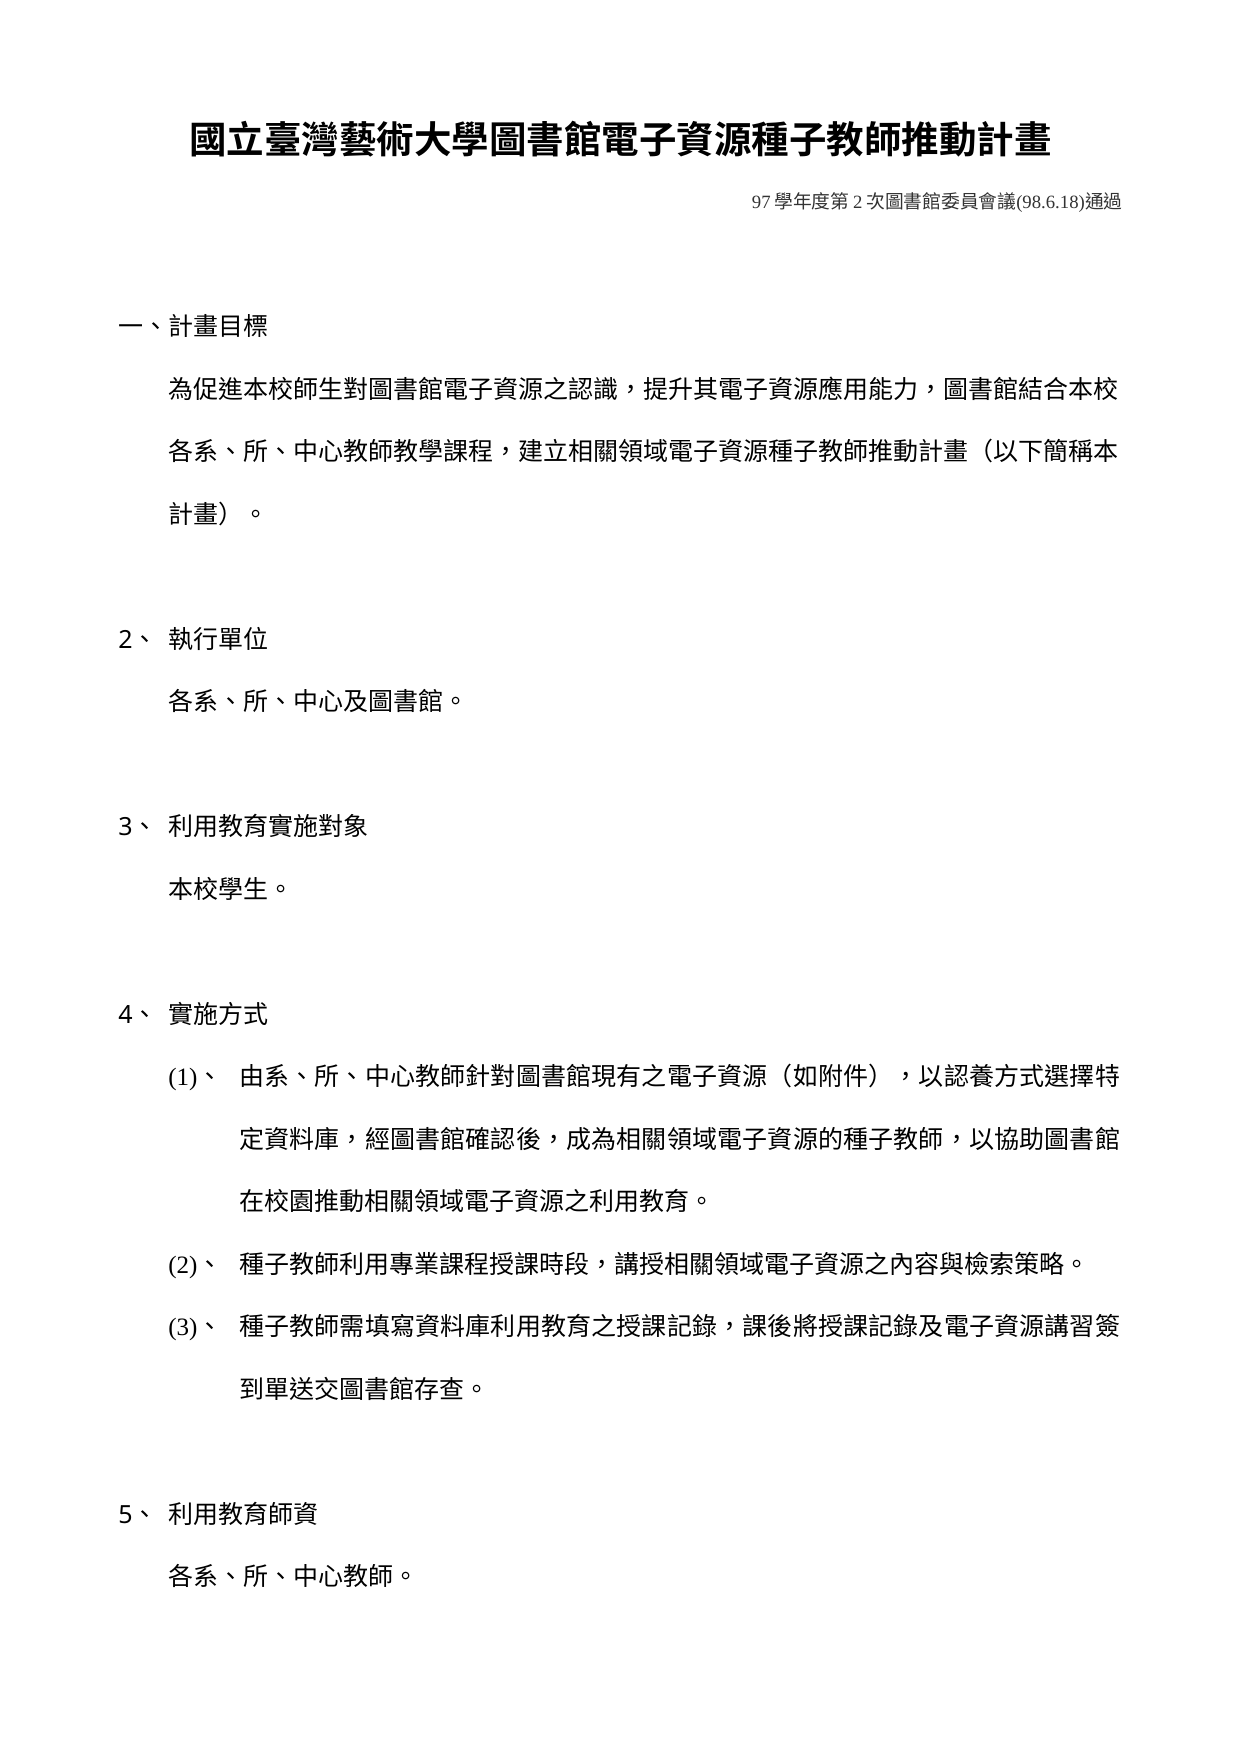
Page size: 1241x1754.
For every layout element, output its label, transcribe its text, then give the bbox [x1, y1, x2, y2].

text 各系、所、中心及圖書館。 [168, 658, 1122, 721]
list 種子教師利用專業課程授課時段，講授相關領域電子資源之內容與檢索策略。 [168, 1221, 1122, 1283]
list 由系、所、中心教師針對圖書館現有之電子資源（如附件），以認養方式選擇特定資料庫，經圖書館確認後，成為相關領域電子資源的種子教師，以協助圖書館在校園推動相關領域電子資源之利用教育。 [168, 1033, 1122, 1221]
text 各系、所、中心教師。 [168, 1533, 1122, 1596]
list 利用教育實施對象 [118, 783, 1122, 846]
list 執行單位 [118, 596, 1122, 658]
text 97學年度第2次圖書館委員會議(98.6.18)通過 [118, 158, 1122, 221]
list 種子教師需填寫資料庫利用教育之授課記錄，課後將授課記錄及電子資源講習簽到單送交圖書館存查。 [168, 1283, 1122, 1408]
text 國立臺灣藝術大學圖書館電子資源種子教師推動計畫 [118, 96, 1122, 158]
list 實施方式 [118, 971, 1122, 1033]
text 一、計畫目標 [118, 283, 1122, 346]
list 利用教育師資 [118, 1471, 1122, 1533]
text 本校學生。 [168, 846, 1122, 908]
text 為促進本校師生對圖書館電子資源之認識，提升其電子資源應用能力，圖書館結合本校各系、所、中心教師教學課程，建立相關領域電子資源種子教師推動計畫（以下簡稱本計畫）。 [168, 346, 1122, 533]
